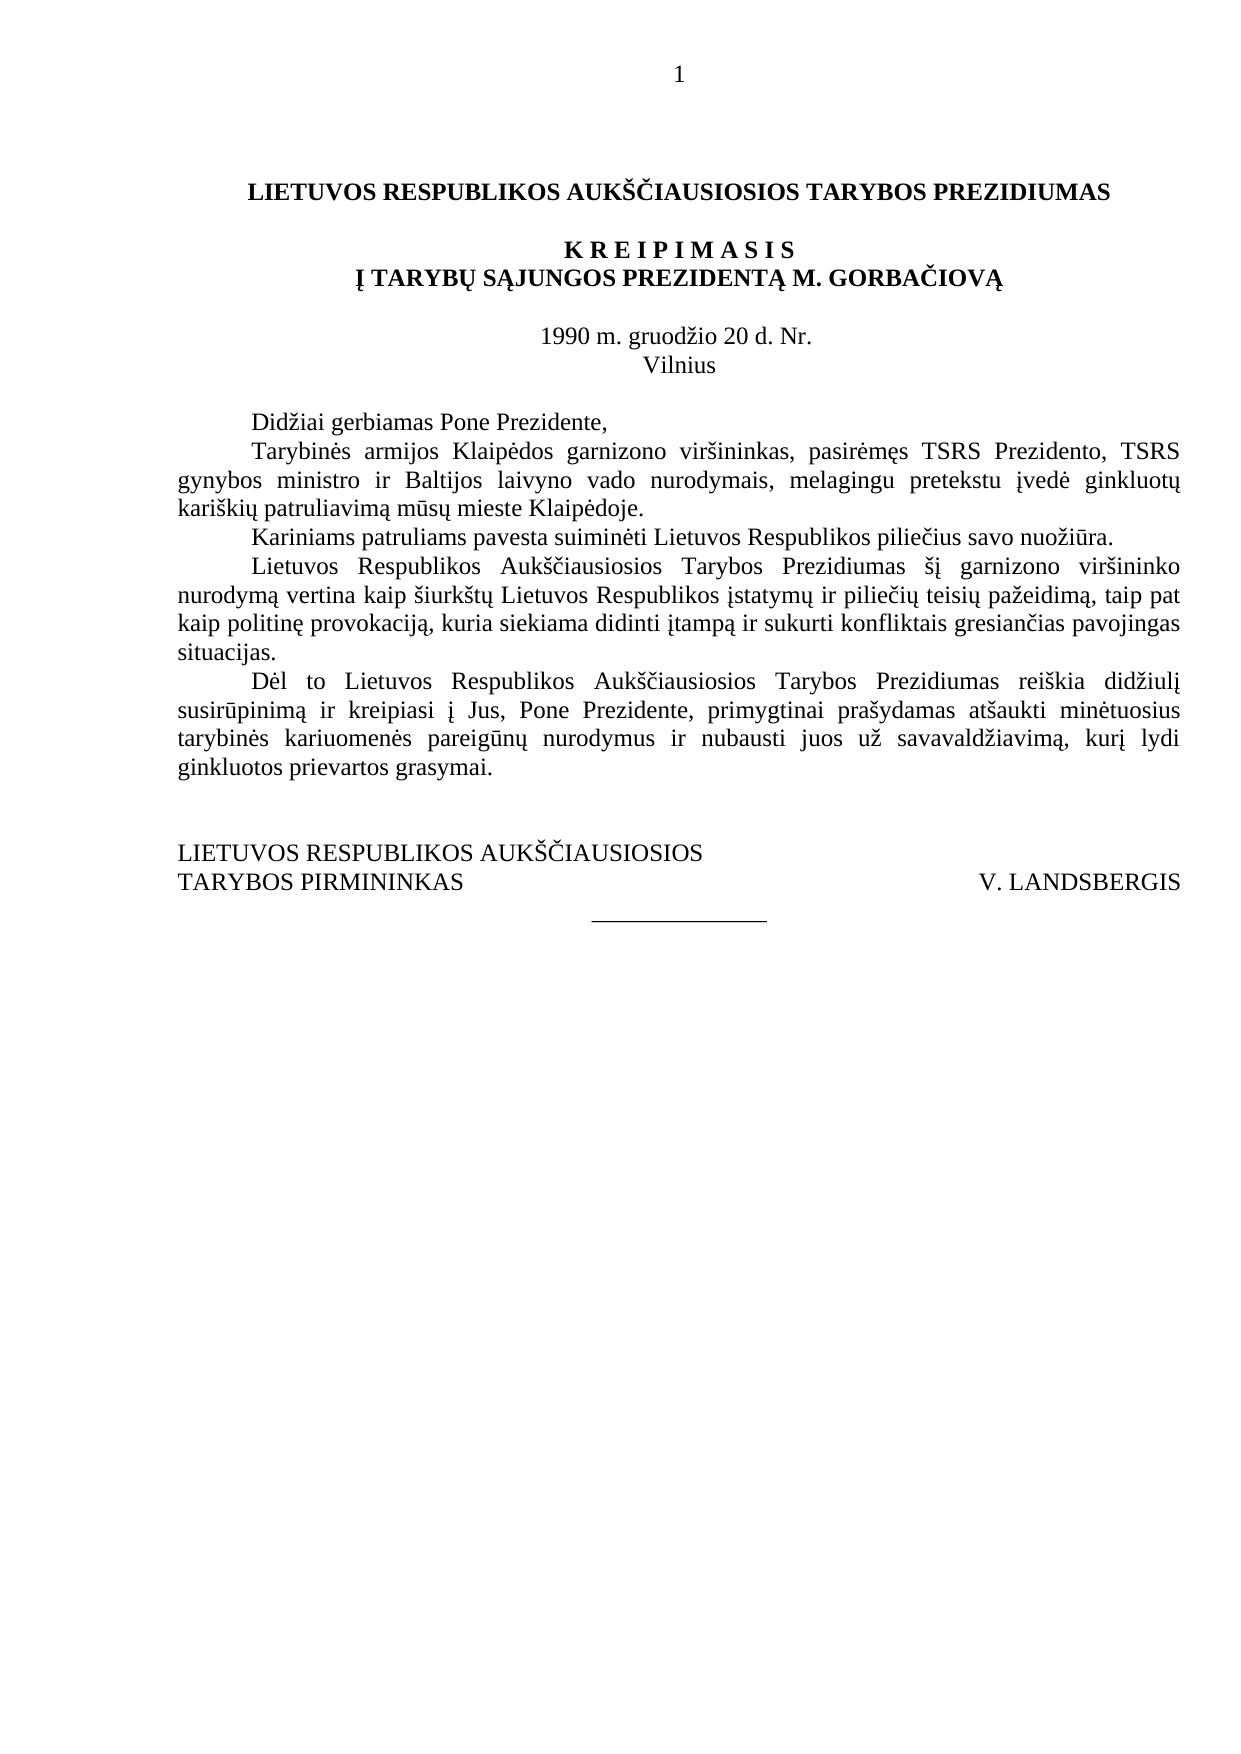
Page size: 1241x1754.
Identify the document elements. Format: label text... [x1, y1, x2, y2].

text Į TARYBŲ SĄJUNGOS PREZIDENTĄ M. GORBAČIOVĄ [177, 263, 1181, 292]
text K R E I P I M A S I S [177, 235, 1181, 263]
text 1990 m. gruodžio 20 d. Nr. [177, 321, 1181, 350]
text Lietuvos Respublikos Aukščiausiosios Tarybos Prezidiumas šį garnizono viršininko nurodymą vertina kaip šiurkštų Lietuvos Respublikos įstatymų ir piliečių teisių pažeidimą, taip pat kaip politinę provokaciją, kuria siekiama didinti įtampą ir sukurti konfliktais gresiančias pavojingas situacijas. [177, 551, 1181, 666]
text Dėl to Lietuvos Respublikos Aukščiausiosios Tarybos Prezidiumas reiškia didžiulį susirūpinimą ir kreipiasi į Jus, Pone Prezidente, primygtinai prašydamas atšaukti minėtuosius tarybinės kariuomenės pareigūnų nurodymus ir nubausti juos už savavaldžiavimą, kurį lydi ginkluotos prievartos grasymai. [177, 666, 1181, 781]
text LIETUVOS RESPUBLIKOS AUKŠČIAUSIOSIOS TARYBOS PREZIDIUMAS [177, 177, 1181, 206]
text Tarybinės armijos Klaipėdos garnizono viršininkas, pasirėmęs TSRS Prezidento, TSRS gynybos ministro ir Baltijos laivyno vado nurodymais, melagingu pretekstu įvedė ginkluotų kariškių patruliavimą mūsų mieste Klaipėdoje. [177, 436, 1181, 522]
text TARYBOS PIRMININKAS V. LANDSBERGIS [177, 867, 1181, 896]
text Didžiai gerbiamas Pone Prezidente, [177, 407, 1181, 436]
text ______________ [177, 896, 1181, 925]
text Vilnius [177, 350, 1181, 378]
text Kariniams patruliams pavesta suiminėti Lietuvos Respublikos piliečius savo nuožiūra. [177, 522, 1181, 551]
text LIETUVOS RESPUBLIKOS AUKŠČIAUSIOSIOS [177, 838, 1181, 867]
